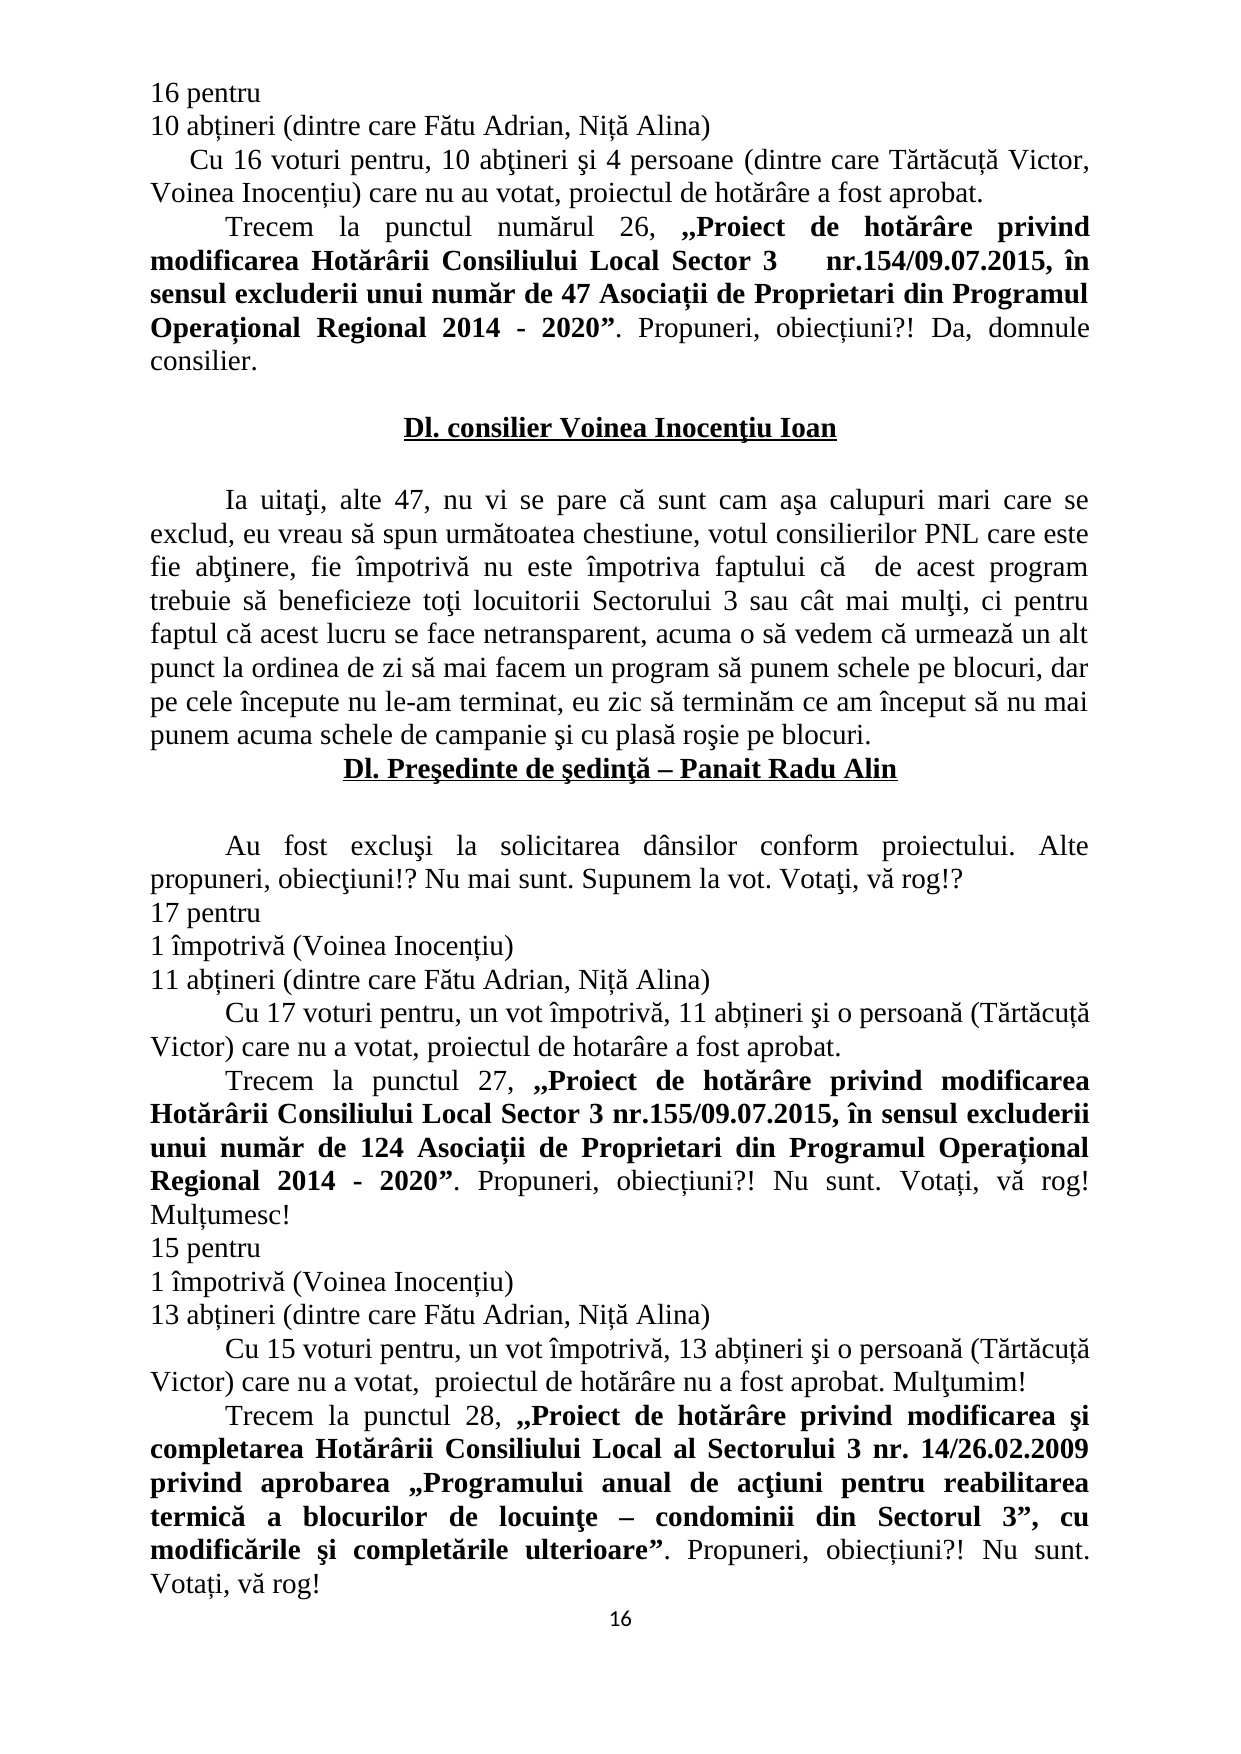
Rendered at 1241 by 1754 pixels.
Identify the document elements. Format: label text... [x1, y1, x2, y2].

text Trecem la punctul 28, ,,Proiect de hotărâre privind modificarea şi completarea Hotărârii Consiliului Local al Sectorului 3 nr. 14/26.02.2009 privind aprobarea „Programului anual de acţiuni pentru reabilitarea termică a blocurilor de locuinţe – condominii din Sectorul 3”, cu modificările şi completările ulterioare”. Propuneri, obiecțiuni?! Nu sunt. Votați, vă rog! [150, 1398, 1090, 1599]
text Trecem la punctul 27, ,,Proiect de hotărâre privind modificarea Hotărârii Consiliului Local Sector 3 nr.155/09.07.2015, în sensul excluderii unui număr de 124 Asociații de Proprietari din Programul Operațional Regional 2014 - 2020”. Propuneri, obiecțiuni?! Nu sunt. Votați, vă rog! Mulțumesc! [150, 1063, 1090, 1230]
text Cu 16 voturi pentru, 10 abţineri şi 4 persoane (dintre care Tărtăcuță Victor, Voinea Inocențiu) care nu au votat, proiectul de hotărâre a fost aprobat. [150, 142, 1090, 209]
text Trecem la punctul numărul 26, ,,Proiect de hotărâre privind modificarea Hotărârii Consiliului Local Sector 3 nr.154/09.07.2015, în sensul excluderii unui număr de 47 Asociații de Proprietari din Programul Operațional Regional 2014 - 2020”. Propuneri, obiecțiuni?! Da, domnule consilier. [150, 209, 1090, 377]
text 1 împotrivă (Voinea Inocențiu) [150, 1264, 1090, 1297]
text 17 pentru [150, 895, 1090, 928]
text 1 împotrivă (Voinea Inocențiu) [150, 928, 1090, 962]
text Ia uitaţi, alte 47, nu vi se pare că sunt cam aşa calupuri mari care se exclud, eu vreau să spun următoatea chestiune, votul consilierilor PNL care este fie abţinere, fie împotrivă nu este împotriva faptului că de acest program trebuie să beneficieze toţi locuitorii Sectorului 3 sau cât mai mulţi, ci pentru faptul că acest lucru se face netransparent, acuma o să vedem că urmează un alt punct la ordinea de zi să mai facem un program să punem schele pe blocuri, dar pe cele începute nu le-am terminat, eu zic să terminăm ce am început să nu mai punem acuma schele de campanie şi cu plasă roşie pe blocuri. [150, 482, 1090, 751]
text 11 abțineri (dintre care Fătu Adrian, Niță Alina) [150, 962, 1090, 996]
text Cu 15 voturi pentru, un vot împotrivă, 13 abțineri şi o persoană (Tărtăcuță Victor) care nu a votat, proiectul de hotărâre nu a fost aprobat. Mulţumim! [150, 1331, 1090, 1398]
text Cu 17 voturi pentru, un vot împotrivă, 11 abțineri şi o persoană (Tărtăcuță Victor) care nu a votat, proiectul de hotarâre a fost aprobat. [150, 996, 1090, 1063]
text 10 abțineri (dintre care Fătu Adrian, Niță Alina) [150, 108, 1090, 142]
text Dl. consilier Voinea Inocenţiu Ioan [150, 410, 1090, 444]
text 13 abțineri (dintre care Fătu Adrian, Niță Alina) [150, 1297, 1090, 1331]
text 16 pentru [150, 75, 1090, 108]
text Au fost excluşi la solicitarea dânsilor conform proiectului. Alte propuneri, obiecţiuni!? Nu mai sunt. Supunem la vot. Votaţi, vă rog!? [150, 828, 1090, 895]
text Dl. Preşedinte de şedinţă – Panait Radu Alin [150, 751, 1090, 784]
text 15 pentru [150, 1230, 1090, 1264]
